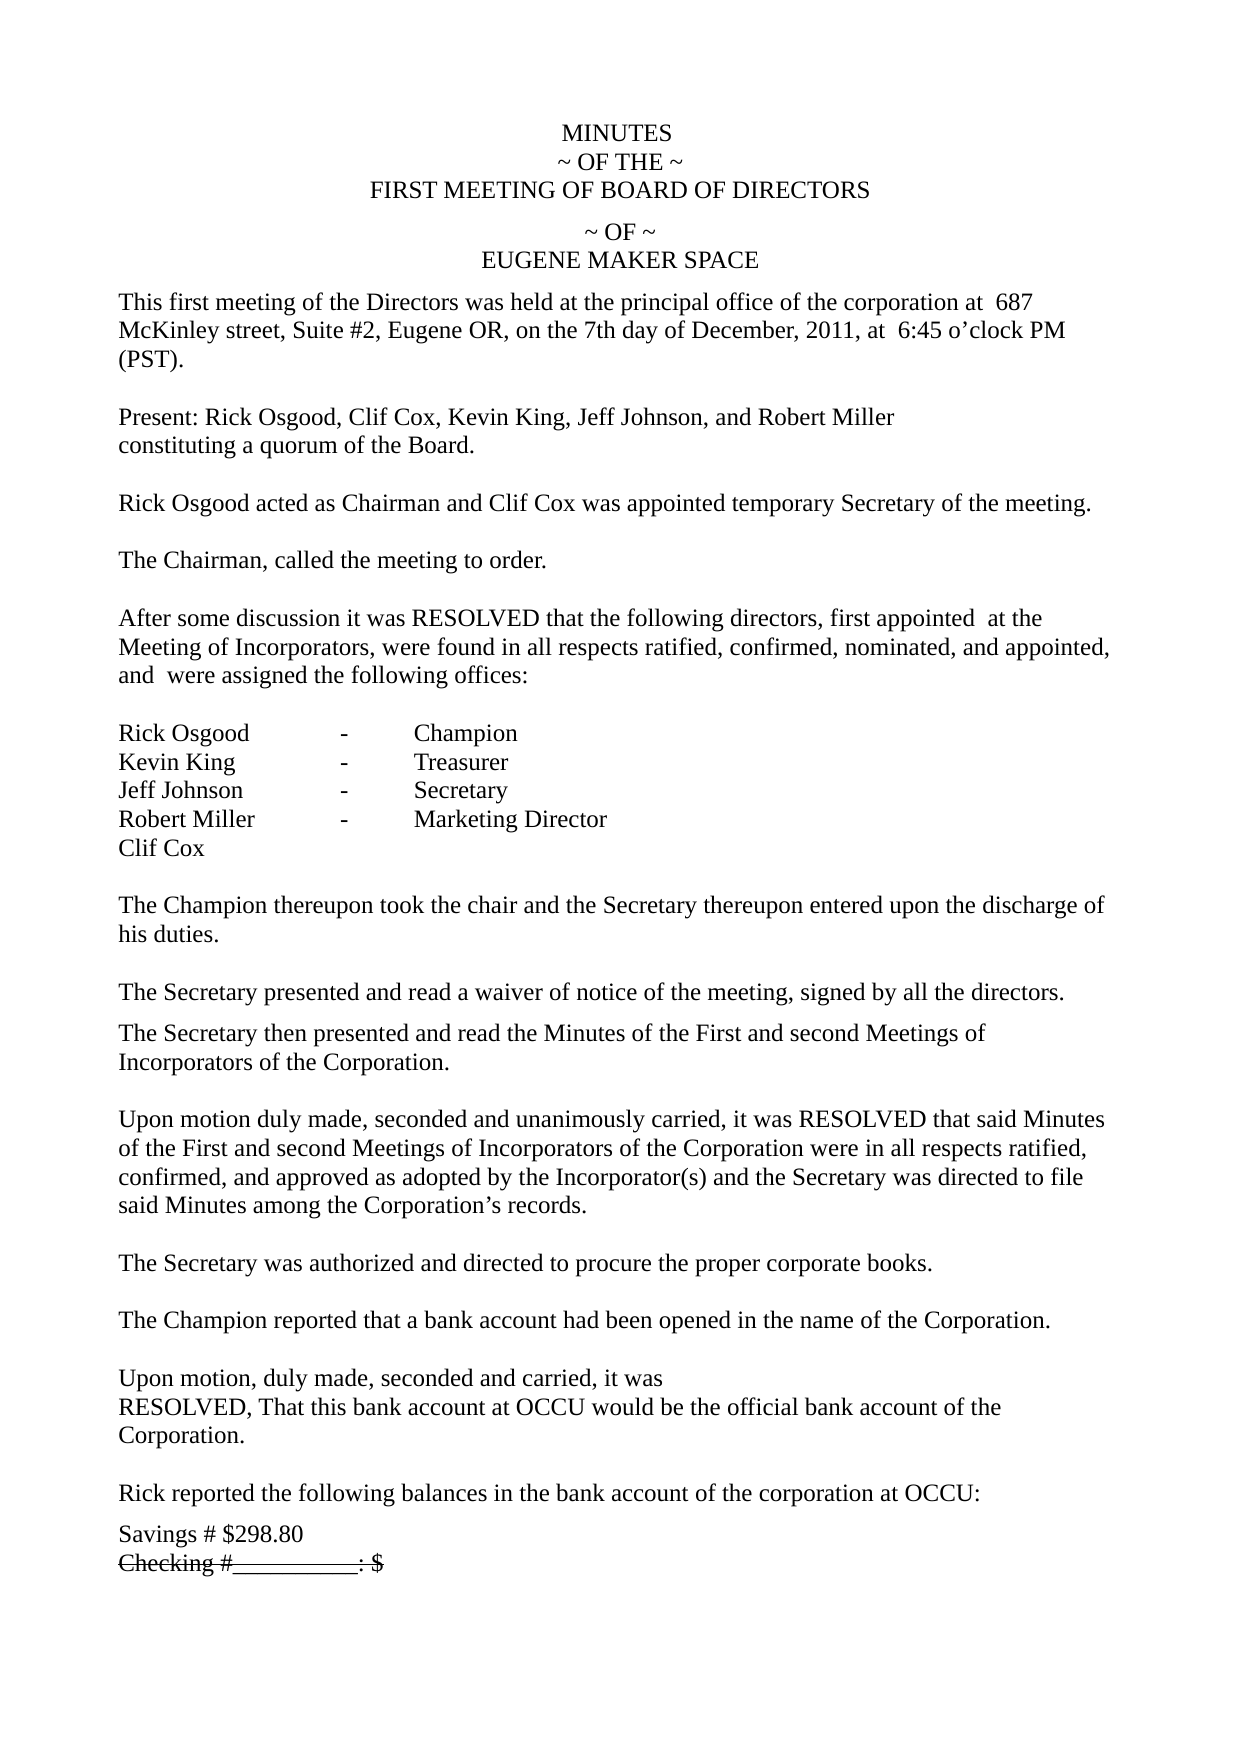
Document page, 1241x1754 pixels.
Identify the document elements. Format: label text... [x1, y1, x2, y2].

text The Champion reported that a bank account had been opened in the name of the Corporation. [118, 1306, 1122, 1334]
text Present: Rick Osgood, Clif Cox, Kevin King, Jeff Johnson, and Robert Miller [118, 402, 1122, 431]
text Rick reported the following balances in the bank account of the corporation at OCCU: [118, 1478, 1122, 1507]
text ~ OF THE ~ [118, 147, 1122, 176]
text After some discussion it was RESOLVED that the following directors, first appointed at the Meeting of Incorporators, were found in all respects ratified, confirmed, nominated, and appointed, and were assigned the following offices: [118, 603, 1122, 689]
text Kevin King - Treasurer [118, 747, 1122, 776]
text Upon motion duly made, seconded and unanimously carried, it was RESOLVED that said Minutes of the First and second Meetings of Incorporators of the Corporation were in all respects ratified, confirmed, and approved as adopted by the Incorporator(s) and the Secretary was directed to file said Minutes among the Corporation’s records. [118, 1104, 1122, 1219]
text Clif Cox [118, 833, 1122, 862]
text Savings # $298.80 Checking #__________: $ [118, 1519, 1122, 1577]
text The Secretary was authorized and directed to procure the proper corporate books. [118, 1248, 1122, 1277]
text Rick Osgood acted as Chairman and Clif Cox was appointed temporary Secretary of the meeting. [118, 488, 1122, 517]
text The Chairman, called the meeting to order. [118, 546, 1122, 574]
text The Champion thereupon took the chair and the Secretary thereupon entered upon the discharge of his duties. [118, 891, 1122, 948]
text constituting a quorum of the Board. [118, 431, 1122, 459]
text ~ OF ~ EUGENE MAKER SPACE [118, 217, 1122, 274]
text Robert Miller - Marketing Director [118, 804, 1122, 833]
text FIRST MEETING OF BOARD OF DIRECTORS [118, 176, 1122, 204]
text Upon motion, duly made, seconded and carried, it was RESOLVED, That this bank account at OCCU would be the official bank account of the Corporation. [118, 1363, 1122, 1449]
text The Secretary then presented and read the Minutes of the First and second Meetings of Incorporators of the Corporation. [118, 1018, 1122, 1076]
text This first meeting of the Directors was held at the principal office of the corporation at 687 McKinley street, Suite #2, Eugene OR, on the 7th day of December, 2011, at 6:45 o’clock PM (PST). [118, 287, 1122, 373]
text Jeff Johnson - Secretary [118, 776, 1122, 804]
text MINUTES [118, 118, 1122, 147]
text Rick Osgood - Champion [118, 718, 1122, 747]
text The Secretary presented and read a waiver of notice of the meeting, signed by all the directors. [118, 977, 1122, 1006]
